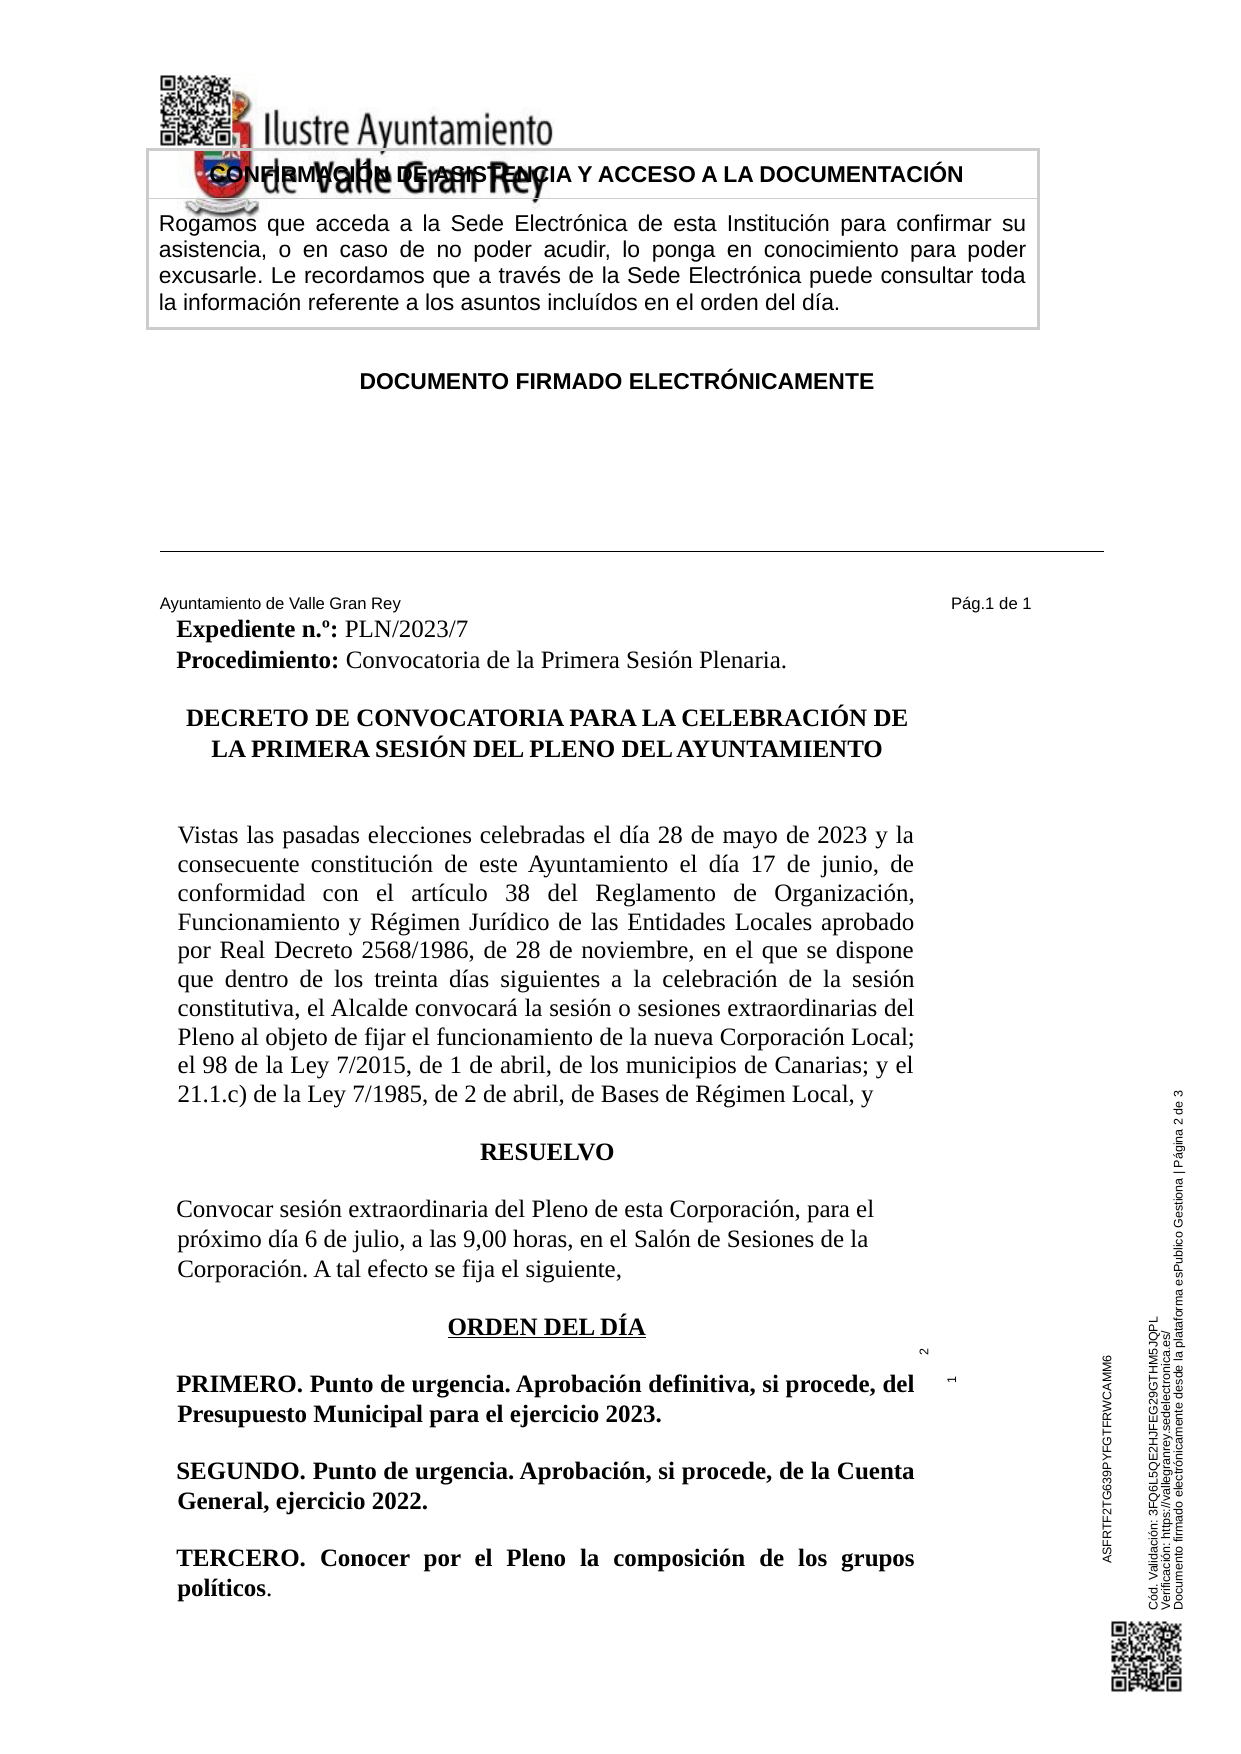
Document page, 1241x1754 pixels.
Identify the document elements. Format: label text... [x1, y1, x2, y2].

text Ayuntamiento de Valle Gran Rey Pág.1 de 1 [159, 594, 1063, 613]
text DOCUMENTO FIRMADO ELECTRÓNICAMENTE [359, 368, 1063, 394]
text ORDEN DEL DÍA [177, 1312, 1063, 1340]
table_header CONFIRMACIÓN DE ASISTENCIA Y ACCESO A LA DOCUMENTACIÓN [556, 151, 1037, 198]
text Convocar sesión extraordinaria del Pleno de esta Corporación, para el próximo día 6 de julio, a las 9,00 horas, en el Salón de Sesiones de la Corporación. A tal efecto se fija el siguiente, [176, 1194, 1063, 1283]
subtitle RESUELVO [179, 1137, 1063, 1166]
text SEGUNDO. Punto de urgencia. Aprobación, si procede, de la Cuenta General, ejercicio 2022. [176, 1456, 1063, 1515]
subtitle DECRETO DE CONVOCATORIA PARA LA CELEBRACIÓN DE LA PRIMERA SESIÓN DEL PLENO DEL AYUNTAMIENTO [179, 703, 1063, 763]
text TERCERO. Conocer por el Pleno la composición de los grupos políticos. [176, 1543, 1063, 1602]
text PRIMERO. Punto de urgencia. Aprobación definitiva, si procede, del Presupuesto Municipal para el ejercicio 2023. [176, 1369, 1063, 1427]
text Vistas las pasadas elecciones celebradas el día 28 de mayo de 2023 y la consecuente constitución de este Ayuntamiento el día 17 de junio, de conformidad con el artículo 38 del Reglamento de Organización, Funcionamiento y Régimen Jurídico de las Entidades Locales aprobado por Real Decreto 2568/1986, de 28 de noviembre, en el que se dispone que dentro de los treinta días siguientes a la celebración de la sesión constitutiva, el Alcalde convocará la sesión o sesiones extraordinarias del Pleno al objeto de fijar el funcionamiento de la nueva Corporación Local; el 98 de la Ley 7/2015, de 1 de abril, de los municipios de Canarias; y el 21.1.c) de la Ley 7/1985, de 2 de abril, de Bases de Régimen Local, y [177, 821, 1063, 1108]
text Procedimiento: Convocatoria de la Primera Sesión Plenaria. [176, 645, 1063, 674]
table_header CONFIRMACIÓN DE ASISTENCIA Y ACCESO A LA DOCUMENTACIÓN [149, 151, 177, 198]
table_cell Rogamos que acceda a la Sede Electrónica de esta Institución para confirmar su asistencia, o en caso de no poder acudir, lo ponga en conocimiento para poder excusarle. Le recordamos que a través de la Sede Electrónica puede consultar toda la información referente a los asuntos incluídos en el orden del día. [149, 199, 1037, 327]
text Expediente n.º: PLN/2023/7 [176, 614, 1063, 643]
